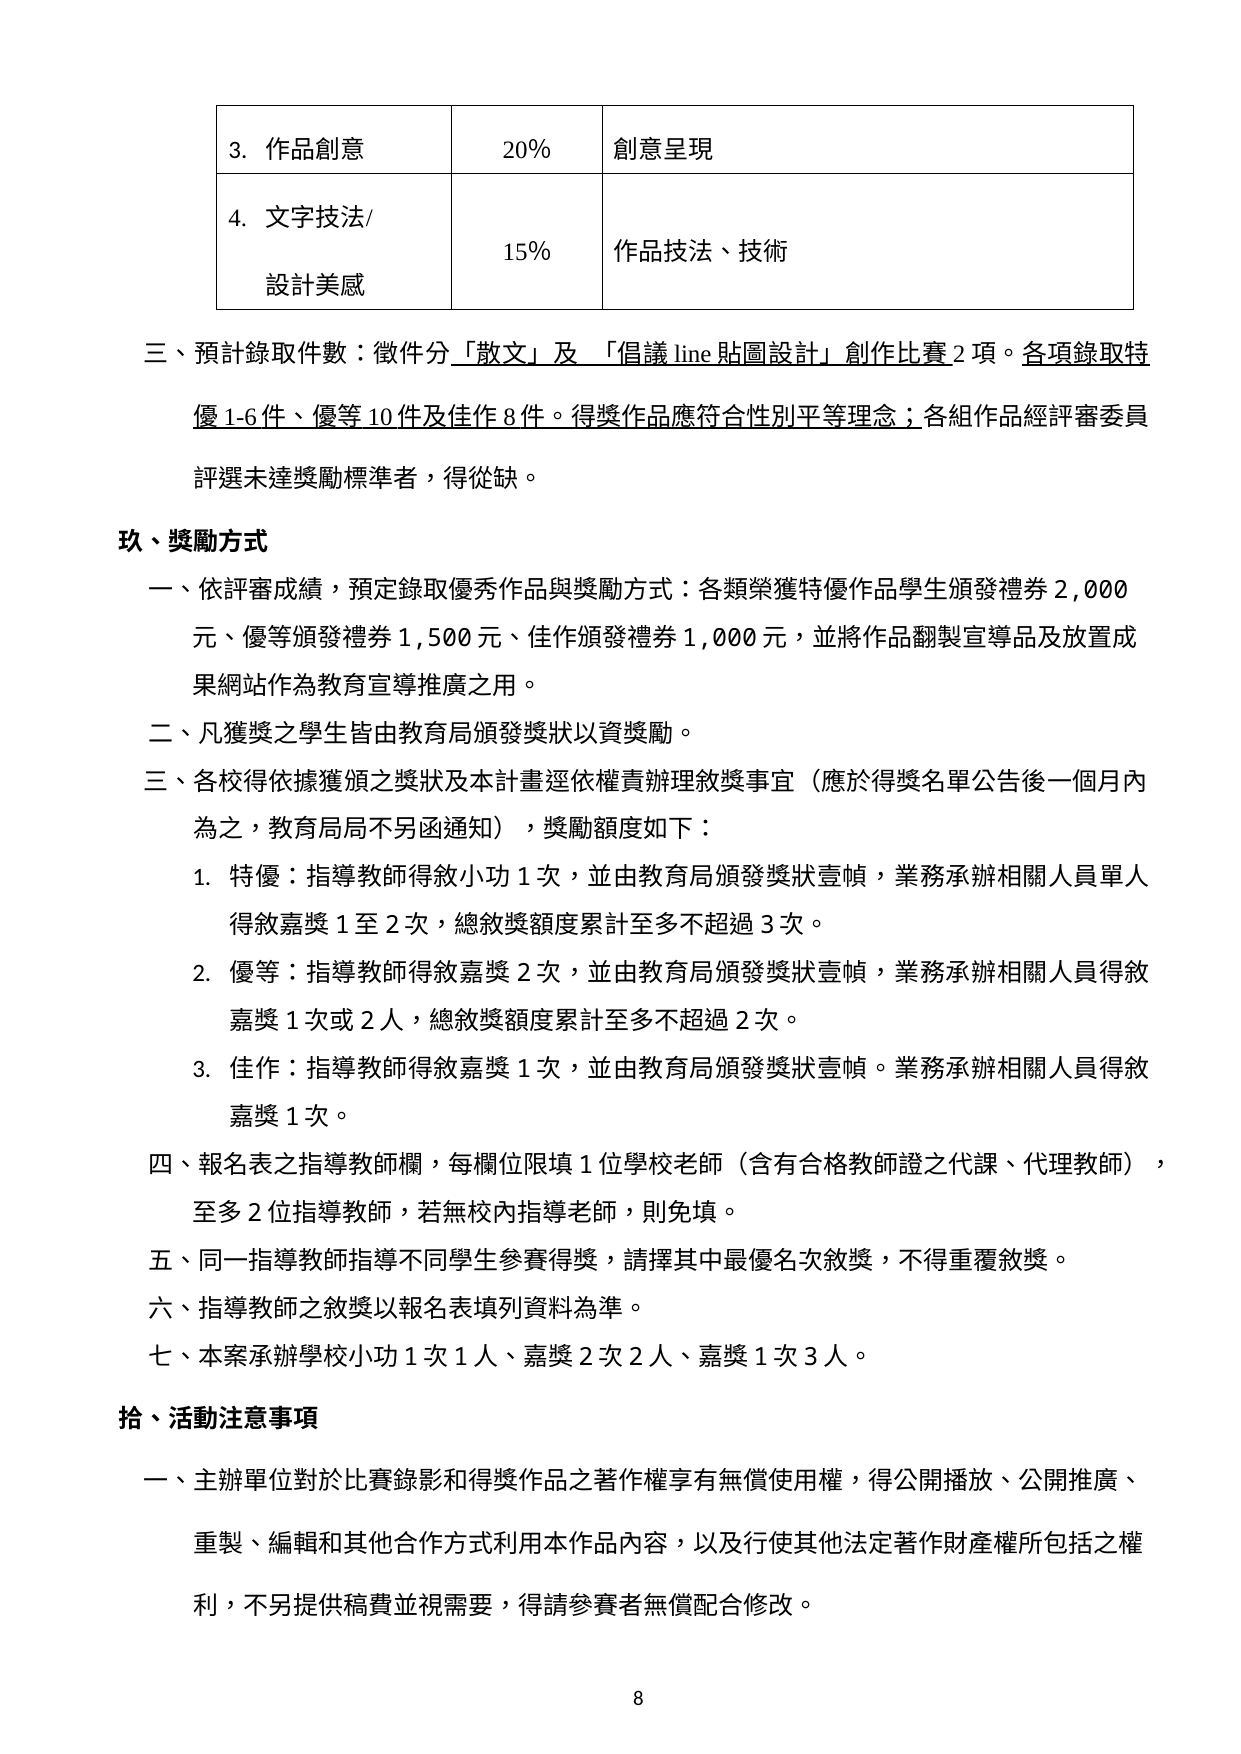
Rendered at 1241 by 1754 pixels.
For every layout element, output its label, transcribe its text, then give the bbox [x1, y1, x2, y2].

text 三、各校得依據獲頒之獎狀及本計畫逕依權責辦理敘獎事宜（應於得獎名單公告後一個月內為之，教育局局不另函通知），獎勵額度如下： [143, 752, 1150, 847]
text 一、主辦單位對於比賽錄影和得獎作品之著作權享有無償使用權，得公開播放、公開推廣、重製、編輯和其他合作方式利用本作品內容，以及行使其他法定著作財產權所包括之權利，不另提供稿費並視需要，得請參賽者無償配合修改。 [143, 1437, 1150, 1624]
text 七、本案承辦學校小功1次1人、嘉獎2次2人、嘉獎1次3人。 [118, 1327, 1150, 1374]
table_cell 作品技法、技術 [603, 174, 1133, 309]
text 二、凡獲獎之學生皆由教育局頒發獎狀以資獎勵。 [118, 704, 1150, 752]
text 玖、獎勵方式 [118, 497, 1150, 560]
table_cell 20％ [452, 106, 602, 173]
table_cell 作品創意 [217, 106, 451, 173]
text 六、指導教師之敘獎以報名表填列資料為準。 [118, 1279, 1150, 1327]
table_cell 15％ [452, 174, 602, 309]
list 佳作：指導教師得敘嘉獎1次，並由教育局頒發獎狀壹幀。業務承辦相關人員得敘嘉獎1次。 [192, 1039, 1150, 1135]
table_cell 創意呈現 [603, 106, 1133, 173]
text 五、同一指導教師指導不同學生參賽得獎，請擇其中最優名次敘獎，不得重覆敘獎。 [118, 1231, 1150, 1279]
text 一、依評審成績，預定錄取優秀作品與獎勵方式：各類榮獲特優作品學生頒發禮券2,000元、優等頒發禮券1,500元、佳作頒發禮券1,000元，並將作品翻製宣導品及放置成果網站作為教育宣導推廣之用。 [118, 560, 1150, 704]
text 拾、活動注意事項 [118, 1374, 1150, 1437]
table_cell 文字技法/ 設計美感 [217, 174, 451, 309]
text 四、報名表之指導教師欄，每欄位限填1位學校老師（含有合格教師證之代課、代理教師），至多2位指導教師，若無校內指導老師，則免填。 [118, 1135, 1150, 1231]
list 優等：指導教師得敘嘉獎2次，並由教育局頒發獎狀壹幀，業務承辦相關人員得敘嘉獎1次或2人，總敘獎額度累計至多不超過2次。 [192, 943, 1150, 1039]
list 特優：指導教師得敘小功1次，並由教育局頒發獎狀壹幀，業務承辦相關人員單人得敘嘉獎1至2次，總敘獎額度累計至多不超過3次。 [192, 847, 1150, 943]
text 三、預計錄取件數：徵件分「散文」及 「倡議line貼圖設計」創作比賽2項。各項錄取特優1-6件、優等10件及佳作8件。得獎作品應符合性別平等理念；各組作品經評審委員評選未達獎勵標準者，得從缺。 [143, 310, 1150, 497]
